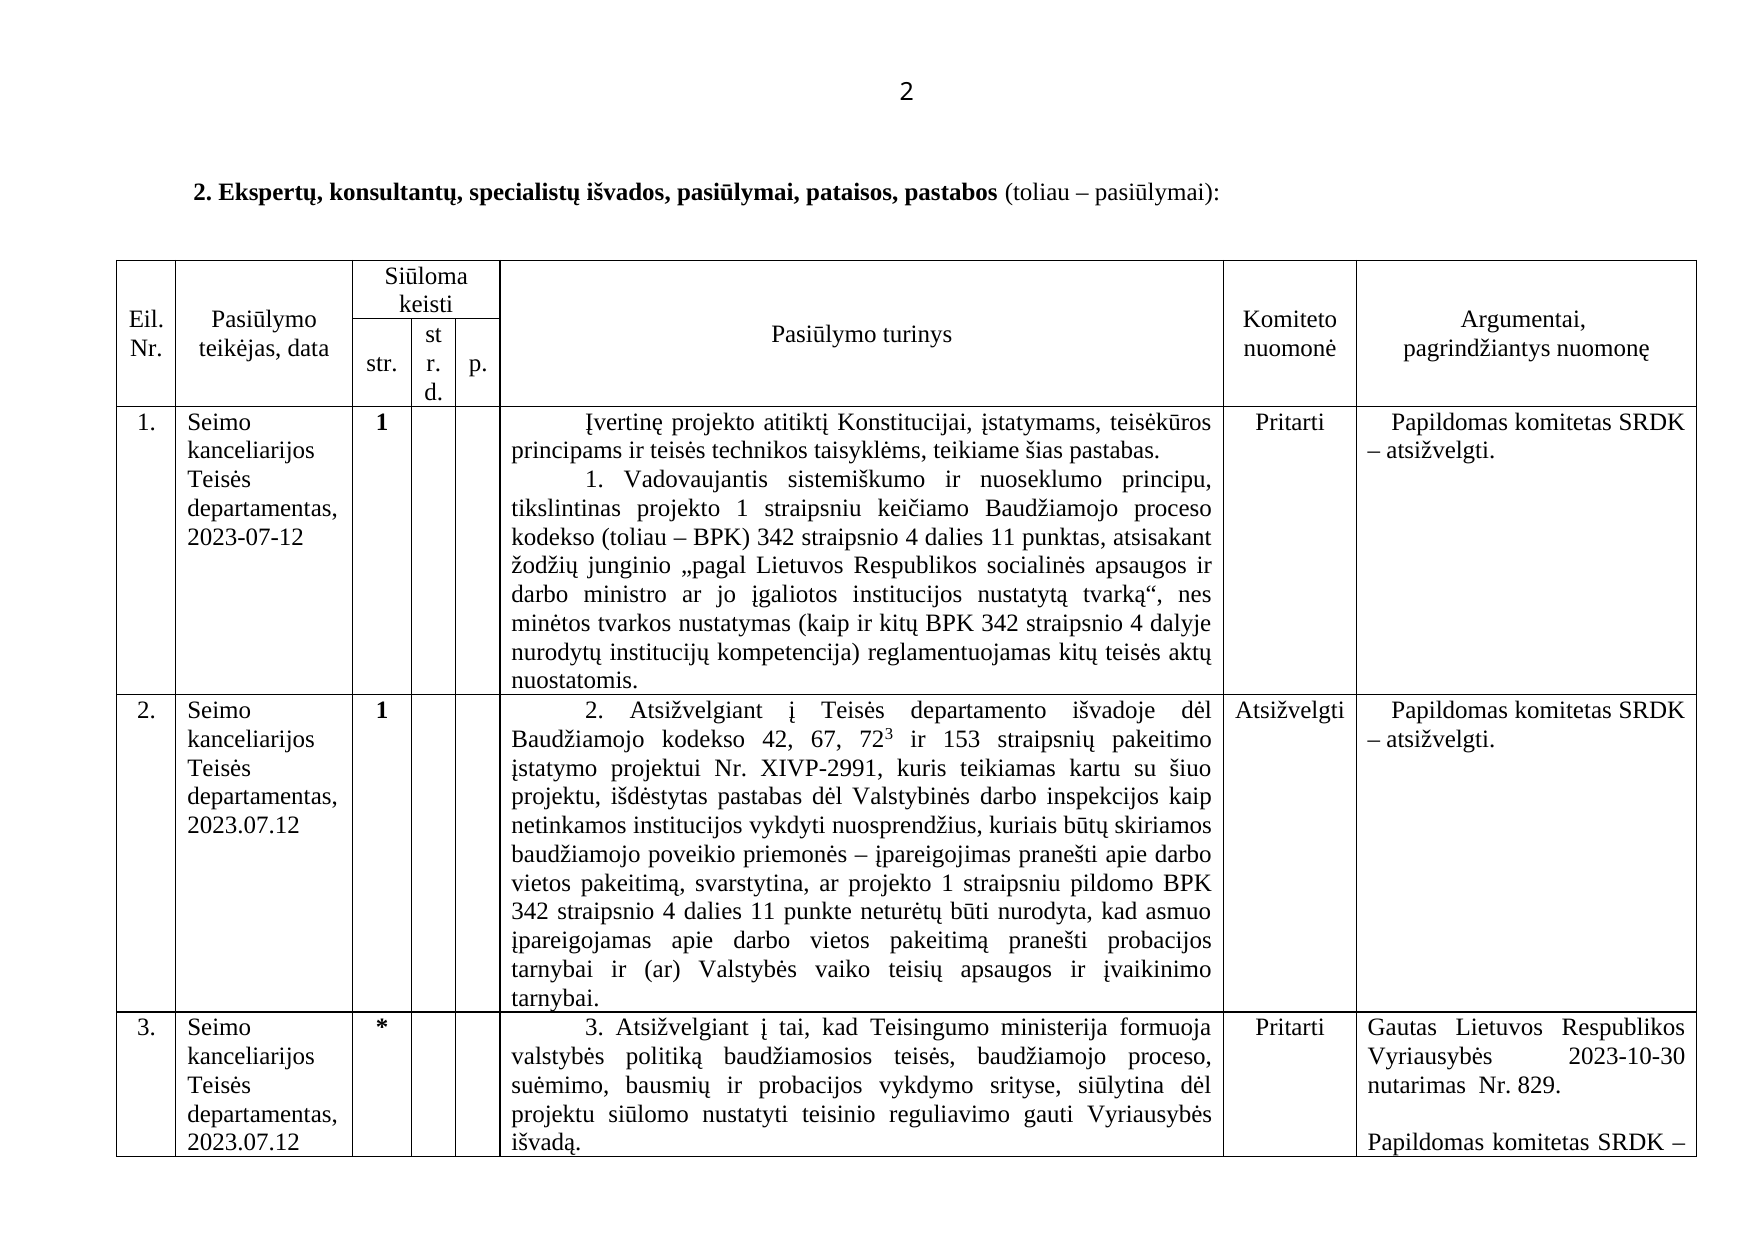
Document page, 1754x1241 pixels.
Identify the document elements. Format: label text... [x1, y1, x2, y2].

table_cell Pritarti [1224, 1013, 1356, 1156]
table_cell Gautas Lietuvos Respublikos Vyriausybės 2023-10-30 nutarimas Nr. 829. Papildomas komitetas SRDK – [1357, 1013, 1696, 1156]
table_header Pasiūlymo turinys [501, 261, 1223, 406]
table_cell str. [353, 319, 411, 406]
table_cell [412, 695, 455, 1011]
table_cell Atsižvelgti [1224, 695, 1356, 1011]
table_cell Seimo kanceliarijos Teisės departamentas, [176, 695, 352, 1011]
table_cell * [353, 1013, 411, 1156]
table_cell Seimo kanceliarijos Teisės departamentas, 2023-07-12 [176, 407, 352, 694]
table_cell 1 [353, 695, 411, 1011]
table_header Siūloma keisti [353, 261, 499, 318]
table_cell Seimo kanceliarijos Teisės departamentas, [176, 1013, 352, 1156]
table_header Eil. Nr. [117, 261, 175, 406]
table_cell p. [456, 319, 499, 406]
table_cell 3. [117, 1013, 175, 1156]
table_cell Pritarti [1224, 407, 1356, 694]
table_cell 1. [117, 407, 175, 694]
table_cell 3. Atsižvelgiant į tai, kad Teisingumo ministerija formuoja valstybės politiką baudžiamosios teisės, baudžiamojo proceso, suėmimo, bausmių ir probacijos vykdymo srityse, siūlytina dėl projektu siūlomo nustatyti teisinio reguliavimo gauti Vyriausybės išvadą. [501, 1013, 1223, 1156]
table_cell [412, 407, 455, 694]
table_header Pasiūlymo teikėjas, data [176, 261, 352, 406]
subtitle 2. Ekspertų, konsultantų, specialistų išvados, pasiūlymai, pataisos, pastabos (toliau – pasiūlymai): [118, 177, 1695, 206]
table_cell 1 [353, 407, 411, 694]
table_cell Papildomas komitetas SRDK – atsižvelgti. [1357, 407, 1696, 694]
table_cell [456, 695, 499, 1011]
table_header Komiteto nuomonė [1224, 261, 1356, 406]
table_cell [456, 1013, 499, 1156]
table_cell 2. [117, 695, 175, 1011]
table_cell Papildomas komitetas SRDK – atsižvelgti. [1357, 695, 1696, 1011]
table_cell str. d. [412, 319, 455, 406]
table_header Argumentai, pagrindžiantys nuomonę [1357, 261, 1696, 406]
table_cell 2. Atsižvelgiant į Teisės departamento išvadoje dėl Baudžiamojo kodekso 42, 67, 723 ir 153 straipsnių pakeitimo įstatymo projektui Nr. XIVP-2991, kuris teikiamas kartu su šiuo projektu, išdėstytas pastabas dėl Valstybinės darbo inspekcijos kaip netinkamos institucijos vykdyti nuosprendžius, kuriais būtų skiriamos baudžiamojo poveikio priemonės – įpareigojimas pranešti apie darbo vietos pakeitimą, svarstytina, ar projekto 1 straipsniu pildomo BPK 342 straipsnio 4 dalies 11 punkte neturėtų būti nurodyta, kad asmuo įpareigojamas apie darbo vietos pakeitimą pranešti probacijos tarnybai ir (ar) Valstybės vaiko teisių apsaugos ir įvaikinimo tarnybai. [501, 695, 1223, 1011]
table_cell [456, 407, 499, 694]
table_cell Įvertinę projekto atitiktį Konstitucijai, įstatymams, teisėkūros principams ir teisės technikos taisyklėms, teikiame šias pastabas. 1. Vadovaujantis sistemiškumo ir nuoseklumo principu, tikslintinas projekto 1 straipsniu keičiamo Baudžiamojo proceso kodekso (toliau – BPK) 342 straipsnio 4 dalies 11 punktas, atsisakant žodžių junginio „pagal Lietuvos Respublikos socialinės apsaugos ir darbo ministro ar jo įgaliotos institucijos nustatytą tvarką“, nes minėtos tvarkos nustatymas (kaip ir kitų BPK 342 straipsnio 4 dalyje nurodytų institucijų kompetencija) reglamentuojamas kitų teisės aktų nuostatomis. [501, 407, 1223, 694]
table_cell [412, 1013, 455, 1156]
